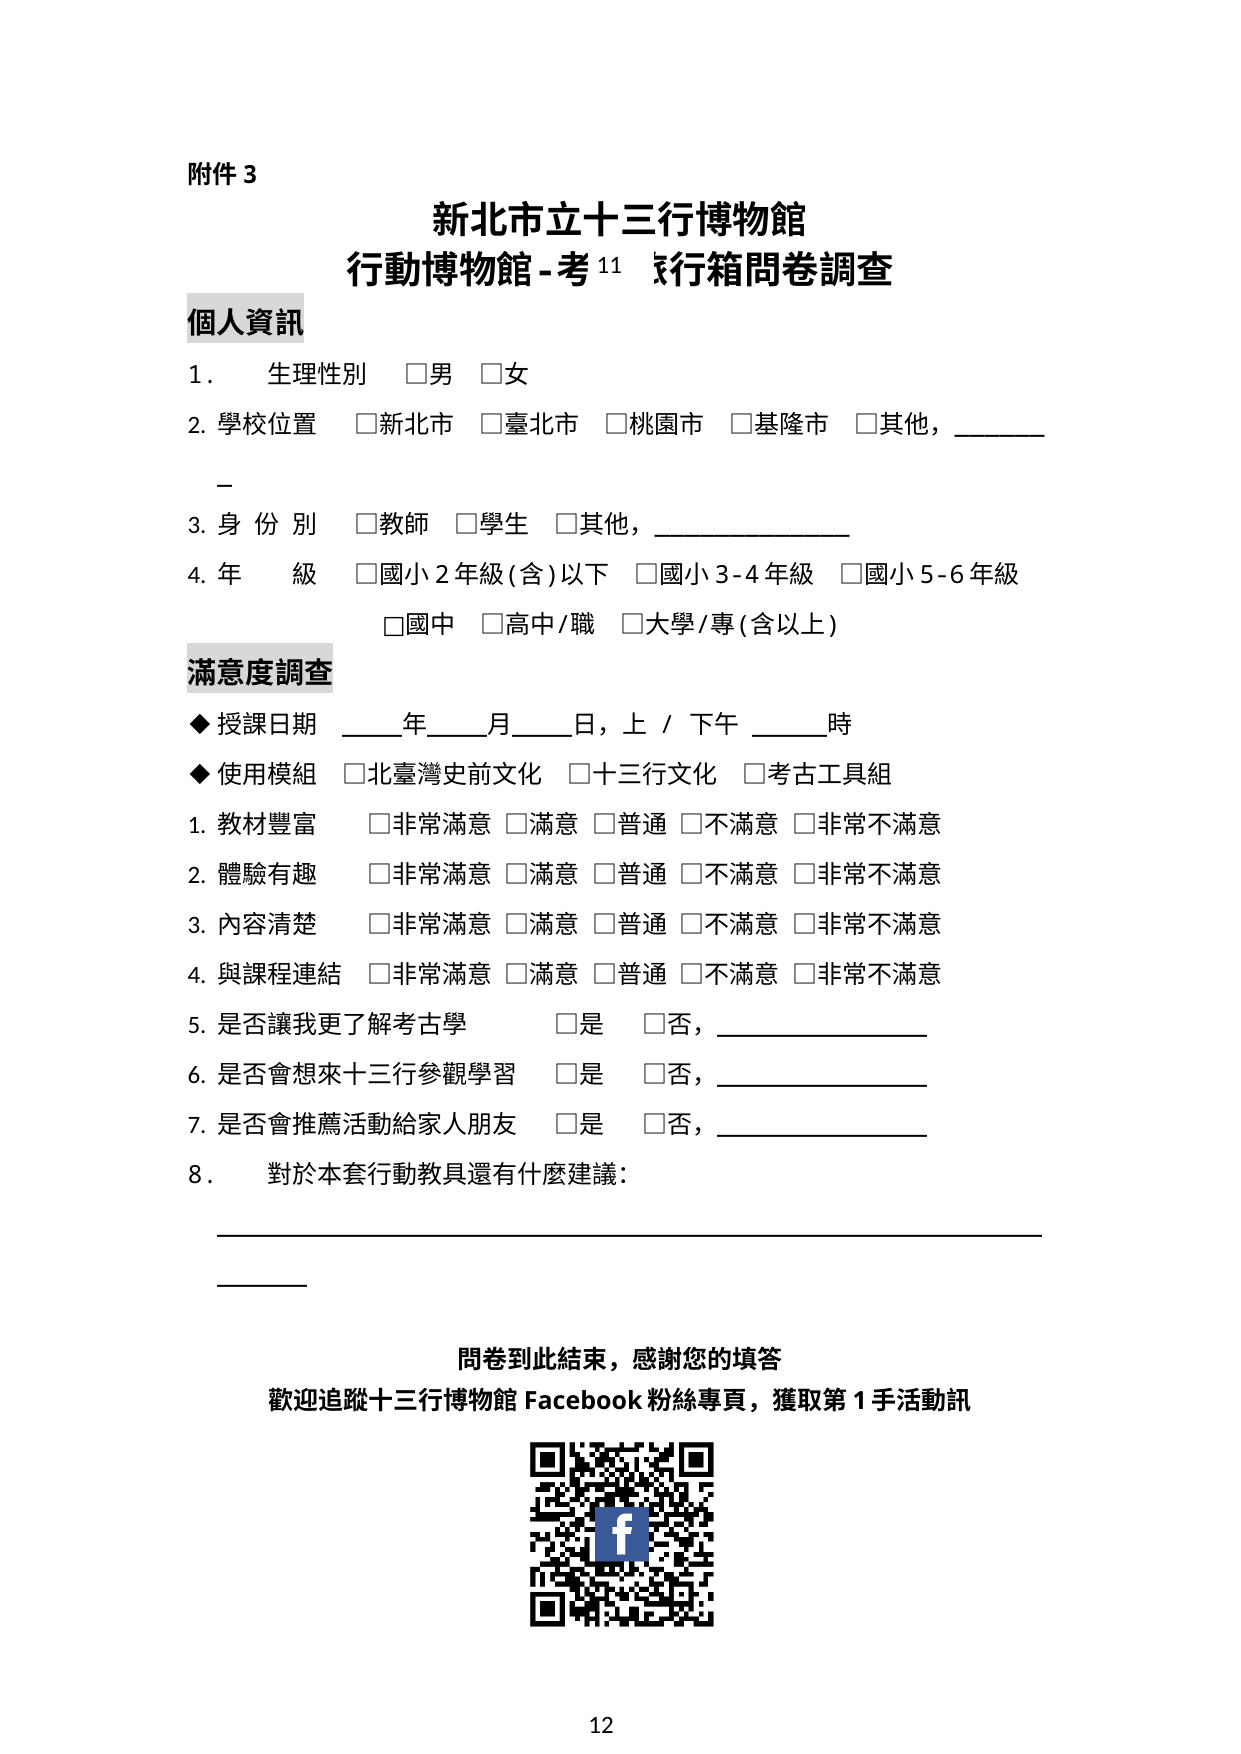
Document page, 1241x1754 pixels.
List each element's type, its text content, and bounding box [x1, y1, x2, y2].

list 年 級 □國小2年級(含)以下 □國小3-4年級 □國小5-6年級 [187, 543, 1053, 593]
text 11 [596, 254, 645, 279]
text [579, 1706, 646, 1753]
list 教材豐富 □非常滿意 □滿意 □普通 □不滿意 □非常不滿意 [187, 793, 1053, 843]
list 體驗有趣 □非常滿意 □滿意 □普通 □不滿意 □非常不滿意 [187, 843, 1053, 893]
list 生理性別 □男 □女 [187, 343, 1053, 393]
list □國中 □高中/職 □大學/專(含以上) [217, 593, 1053, 643]
list 學校位置 □新北市 □臺北市 □桃園市 □基隆市 □其他，_______ [187, 393, 1053, 493]
list 使用模組 □北臺灣史前文化 □十三行文化 □考古工具組 [187, 743, 1053, 793]
text 附件3 [187, 143, 1053, 193]
text 12 [588, 1715, 637, 1740]
picture [520, 1432, 723, 1636]
text 滿意度調查 [187, 643, 1053, 693]
list 與課程連結 □非常滿意 □滿意 □普通 □不滿意 □非常不滿意 [187, 943, 1053, 993]
list _____________________________________________________________ [217, 1193, 1053, 1293]
list 身 份 別 □教師 □學生 □其他，_____________ [187, 493, 1053, 543]
list 對於本套行動教具還有什麼建議： [187, 1143, 1053, 1193]
list 是否讓我更了解考古學 □是 □否，______________ [187, 993, 1053, 1043]
text 問卷到此結束，感謝您的填答 [187, 1335, 1053, 1376]
text 個人資訊 [187, 293, 1053, 343]
text 新北市立十三行博物館 [187, 193, 1053, 243]
text 行動博物館-考古旅行箱問卷調查 [187, 243, 1053, 293]
list 是否會想來十三行參觀學習 □是 □否，______________ [187, 1043, 1053, 1093]
list 內容清楚 □非常滿意 □滿意 □普通 □不滿意 □非常不滿意 [187, 893, 1053, 943]
text 歡迎追蹤十三行博物館Facebook粉絲專頁，獲取第1手活動訊 [187, 1376, 1053, 1418]
list 是否會推薦活動給家人朋友 □是 □否，______________ [187, 1093, 1053, 1143]
list 授課日期 ____年____月____日，上 / 下午 _____時 [187, 693, 1053, 743]
